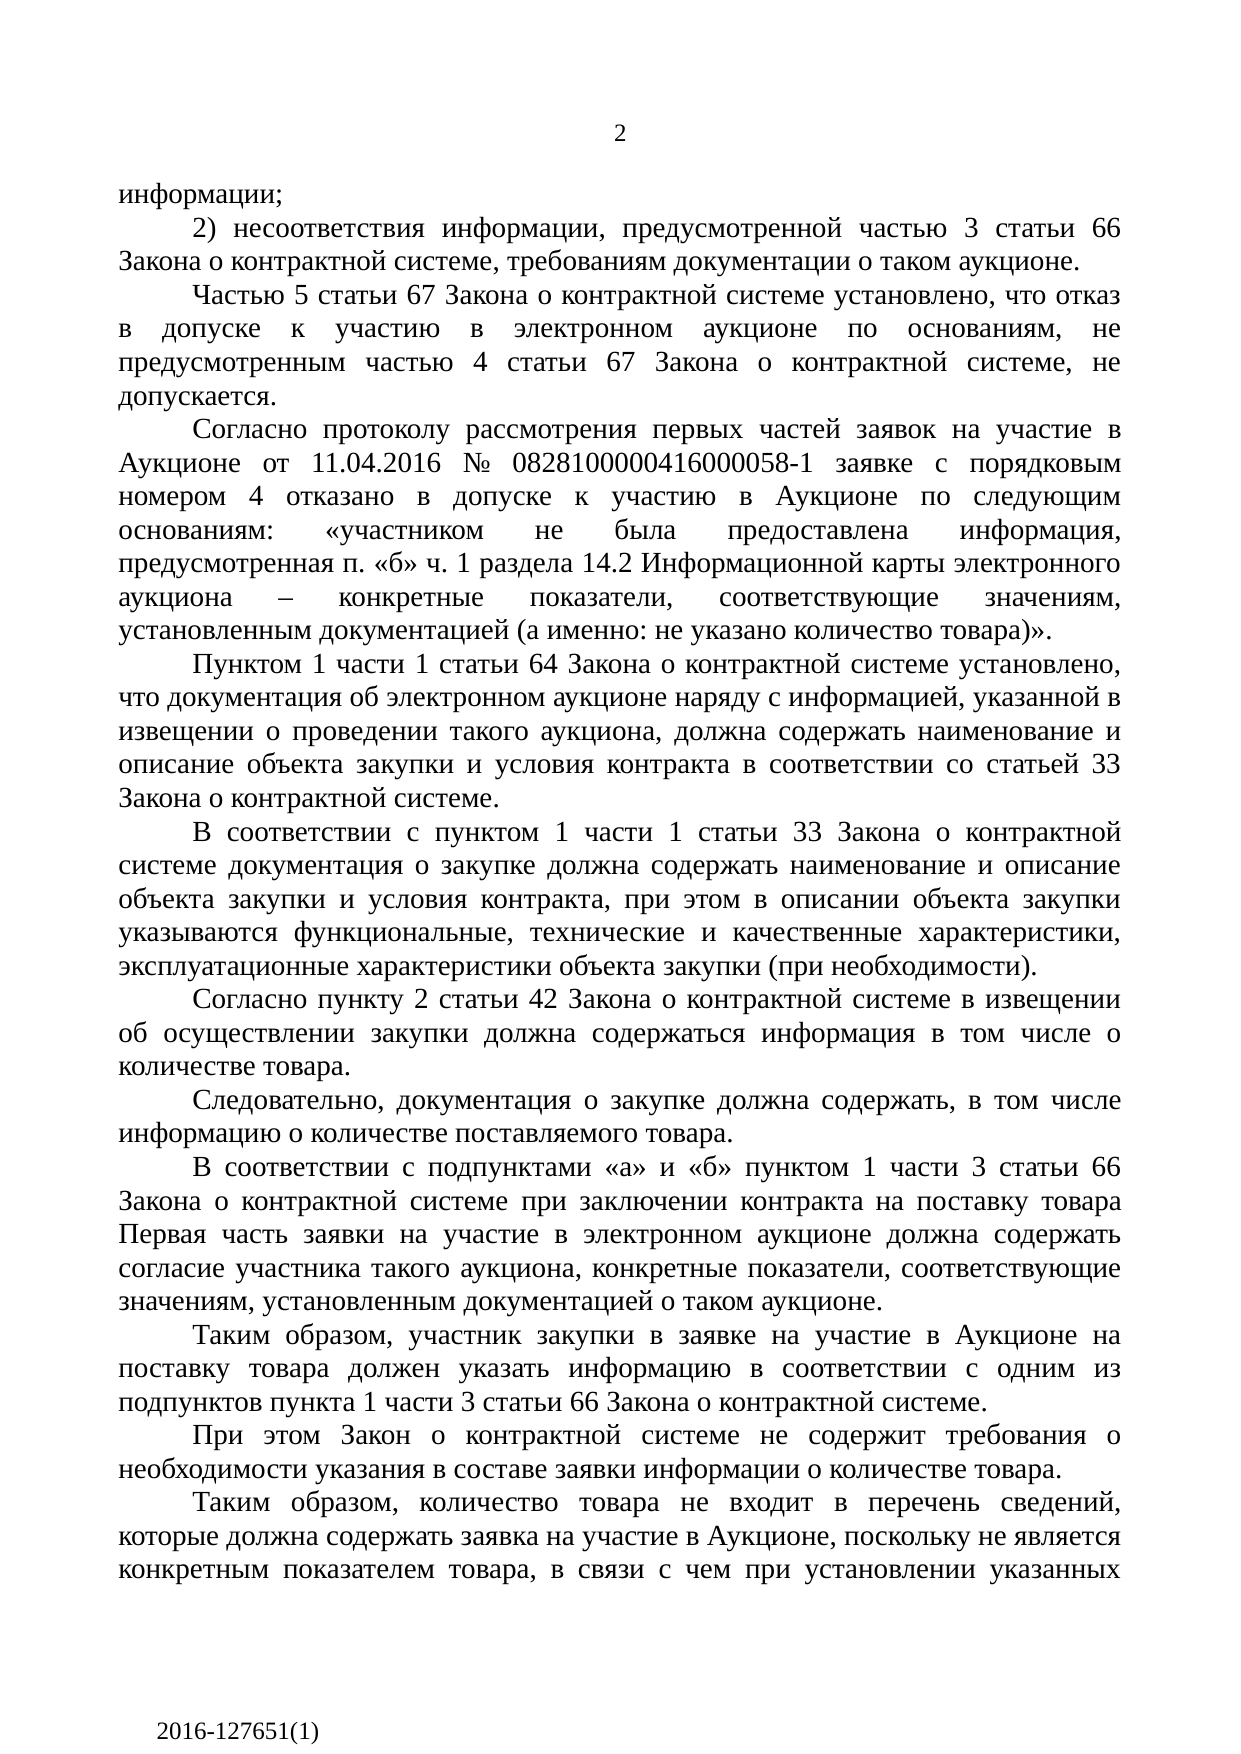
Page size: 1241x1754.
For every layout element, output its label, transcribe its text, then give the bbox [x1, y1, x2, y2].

text Согласно пункту 2 статьи 42 Закона о контрактной системе в извещении об осуществлении закупки должна содержаться информация в том числе о количестве товара. [118, 981, 1122, 1082]
text информации; [118, 176, 1122, 210]
text В соответствии с пунктом 1 части 1 статьи 33 Закона о контрактной системе документация о закупке должна содержать наименование и описание объекта закупки и условия контракта, при этом в описании объекта закупки указываются функциональные, технические и качественные характеристики, эксплуатационные характеристики объекта закупки (при необходимости). [118, 814, 1122, 981]
text 2) несоответствия информации, предусмотренной частью 3 статьи 66 Закона о контрактной системе, требованиям документации о таком аукционе. [118, 210, 1122, 277]
text Согласно протоколу рассмотрения первых частей заявок на участие в Аукционе от 11.04.2016 № 0828100000416000058-1 заявке с порядковым номером 4 отказано в допуске к участию в Аукционе по следующим основаниям: «участником не была предоставлена информация, предусмотренная п. «б» ч. 1 раздела 14.2 Информационной карты электронного аукциона – конкретные показатели, соответствующие значениям, установленным документацией (а именно: не указано количество товара)». [118, 411, 1122, 646]
text Следовательно, документация о закупке должна содержать, в том числе информацию о количестве поставляемого товара. [118, 1082, 1122, 1149]
text Пунктом 1 части 1 статьи 64 Закона о контрактной системе установлено, что документация об электронном аукционе наряду с информацией, указанной в извещении о проведении такого аукциона, должна содержать наименование и описание объекта закупки и условия контракта в соответствии со статьей 33 Закона о контрактной системе. [118, 646, 1122, 814]
text Таким образом, количество товара не входит в перечень сведений, которые должна содержать заявка на участие в Аукционе, поскольку не является конкретным показателем товара, в связи с чем при установлении указанных [118, 1484, 1122, 1585]
text При этом Закон о контрактной системе не содержит требования о необходимости указания в составе заявки информации о количестве товара. [118, 1417, 1122, 1484]
text В соответствии с подпунктами «а» и «б» пунктом 1 части 3 статьи 66 Закона о контрактной системе при заключении контракта на поставку товара Первая часть заявки на участие в электронном аукционе должна содержать согласие участника такого аукциона, конкретные показатели, соответствующие значениям, установленным документацией о таком аукционе. [118, 1149, 1122, 1317]
text Частью 5 статьи 67 Закона о контрактной системе установлено, что отказ в допуске к участию в электронном аукционе по основаниям, не предусмотренным частью 4 статьи 67 Закона о контрактной системе, не допускается. [118, 277, 1122, 411]
text Таким образом, участник закупки в заявке на участие в Аукционе на поставку товара должен указать информацию в соответствии с одним из подпунктов пункта 1 части 3 статьи 66 Закона о контрактной системе. [118, 1317, 1122, 1417]
